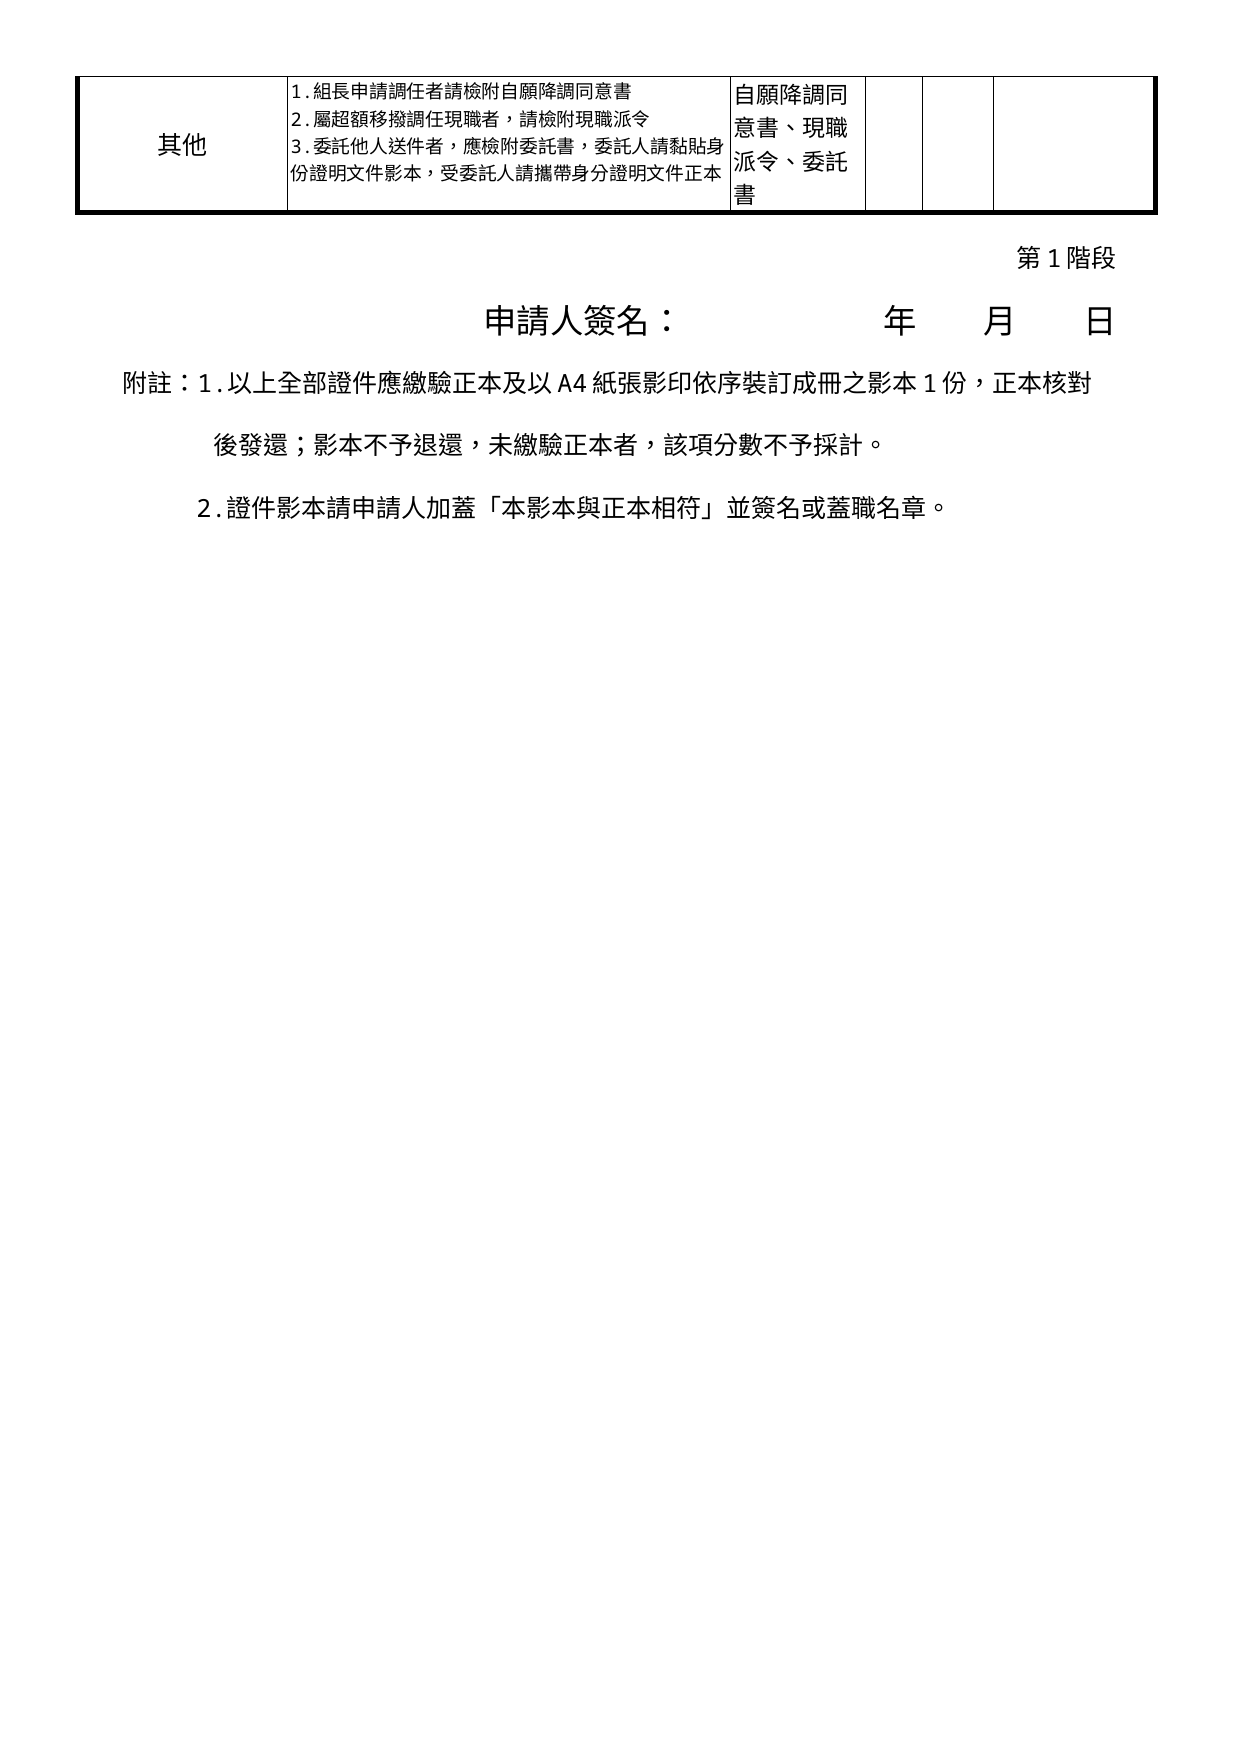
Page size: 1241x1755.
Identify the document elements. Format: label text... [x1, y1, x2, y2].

table_cell 其他 [80, 77, 287, 210]
table_cell [923, 77, 993, 210]
text 附註：1.以上全部證件應繳驗正本及以A4紙張影印依序裝訂成冊之影本1份，正本核對後發還；影本不予退還，未繳驗正本者，該項分數不予採計。 [122, 340, 1116, 465]
text 申請人簽名： 年 月 日 [159, 277, 1116, 340]
text 第1階段 [159, 215, 1116, 277]
table_cell [866, 77, 922, 210]
text 2.證件影本請申請人加蓋「本影本與正本相符」並簽名或蓋職名章。 [196, 465, 1116, 527]
table_cell 1.組長申請調任者請檢附自願降調同意書 2.屬超額移撥調任現職者，請檢附現職派令 3.委託他人送件者，應檢附委託書，委託人請黏貼身份證明文件影本，受委託人請攜帶身分證明文件正本 [288, 77, 730, 210]
table_cell [994, 77, 1153, 210]
table_cell 自願降調同意書、現職派令、委託書 [731, 77, 865, 210]
